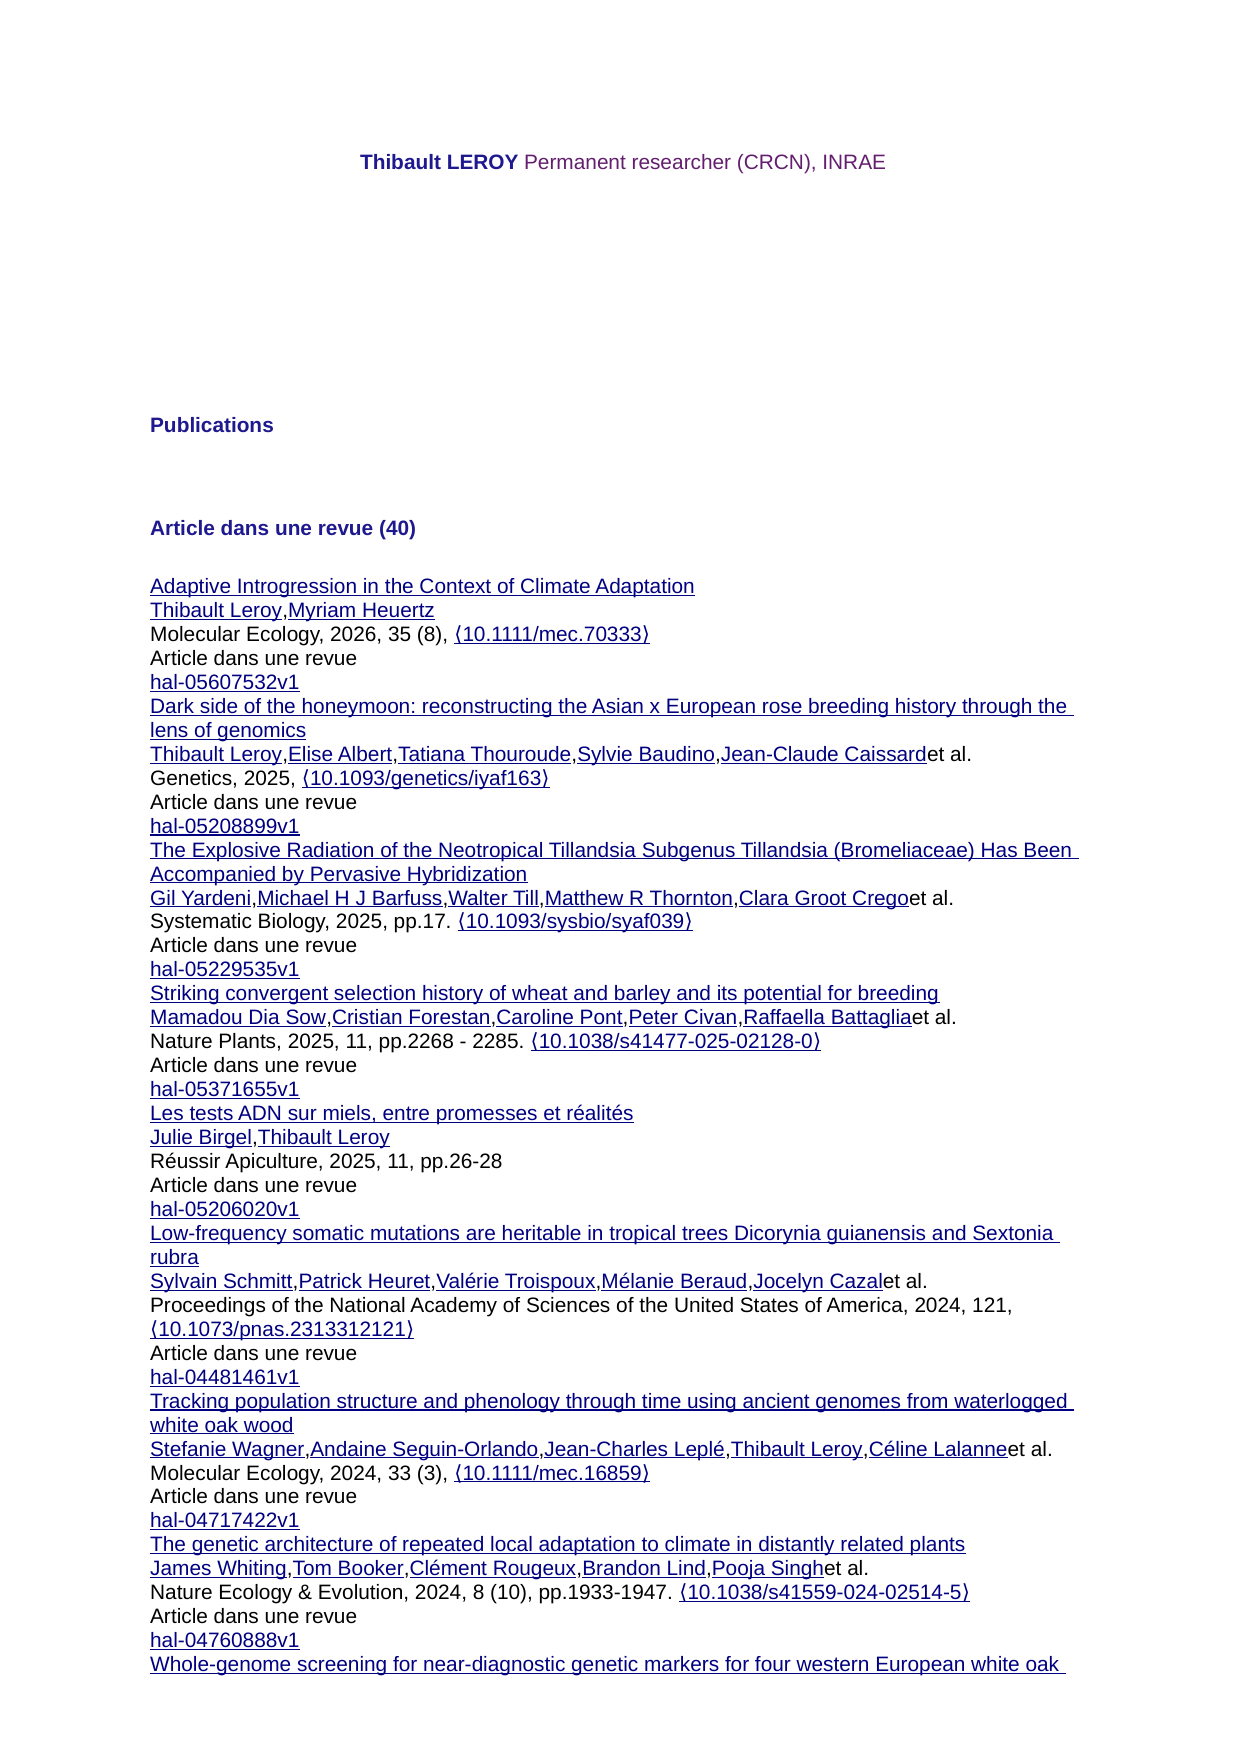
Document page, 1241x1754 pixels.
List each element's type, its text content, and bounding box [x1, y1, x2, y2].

table_cell Dark side of the honeymoon: reconstructing the Asian x European rose breeding history through the lens of genomics Thibault Leroy,Elise Albert,Tatiana Thouroude,Sylvie Baudino,Jean-Claude Caissardet al. Genetics, 2025, ⟨10.1093/genetics/iyaf163⟩ Article dans une revue hal-05208899v1 [150, 694, 1090, 837]
subtitle Article dans une revue (40) [150, 516, 1090, 539]
subtitle Publications [150, 412, 1090, 436]
table_cell Les tests ADN sur miels, entre promesses et réalités Julie Birgel,Thibault Leroy Réussir Apiculture, 2025, 11, pp.26-28 Article dans une revue hal-05206020v1 [150, 1101, 1090, 1221]
table_header Adaptive Introgression in the Context of Climate Adaptation Thibault Leroy,Myriam Heuertz Molecular Ecology, 2026, 35 (8), ⟨10.1111/mec.70333⟩ Article dans une revue hal-05607532v1 [150, 574, 1090, 694]
table_cell Whole-genome screening for near-diagnostic genetic markers for four western European white oak [150, 1652, 1090, 1676]
table_cell Striking convergent selection history of wheat and barley and its potential for breeding Mamadou Dia Sow,Cristian Forestan,Caroline Pont,Peter Civan,Raffaella Battagliaet al. Nature Plants, 2025, 11, pp.2268 - 2285. ⟨10.1038/s41477-025-02128-0⟩ Article dans une revue hal-05371655v1 [150, 981, 1090, 1101]
table_cell The Explosive Radiation of the Neotropical Tillandsia Subgenus Tillandsia (Bromeliaceae) Has Been Accompanied by Pervasive Hybridization Gil Yardeni,Michael H J Barfuss,Walter Till,Matthew R Thornton,Clara Groot Cregoet al. Systematic Biology, 2025, pp.17. ⟨10.1093/sysbio/syaf039⟩ Article dans une revue hal-05229535v1 [150, 838, 1090, 981]
subtitle Thibault LEROY Permanent researcher (CRCN), INRAE [150, 150, 1090, 174]
table_cell Low-frequency somatic mutations are heritable in tropical trees Dicorynia guianensis and Sextonia rubra Sylvain Schmitt,Patrick Heuret,Valérie Troispoux,Mélanie Beraud,Jocelyn Cazalet al. Proceedings of the National Academy of Sciences of the United States of America, 2024, 121, ⟨10.1073/pnas.2313312121⟩ Article dans une revue hal-04481461v1 [150, 1221, 1090, 1388]
table_cell Tracking population structure and phenology through time using ancient genomes from waterlogged white oak wood Stefanie Wagner,Andaine Seguin-Orlando,Jean-Charles Leplé,Thibault Leroy,Céline Lalanneet al. Molecular Ecology, 2024, 33 (3), ⟨10.1111/mec.16859⟩ Article dans une revue hal-04717422v1 [150, 1389, 1090, 1532]
table_cell The genetic architecture of repeated local adaptation to climate in distantly related plants James Whiting,Tom Booker,Clément Rougeux,Brandon Lind,Pooja Singhet al. Nature Ecology & Evolution, 2024, 8 (10), pp.1933-1947. ⟨10.1038/s41559-024-02514-5⟩ Article dans une revue hal-04760888v1 [150, 1532, 1090, 1652]
